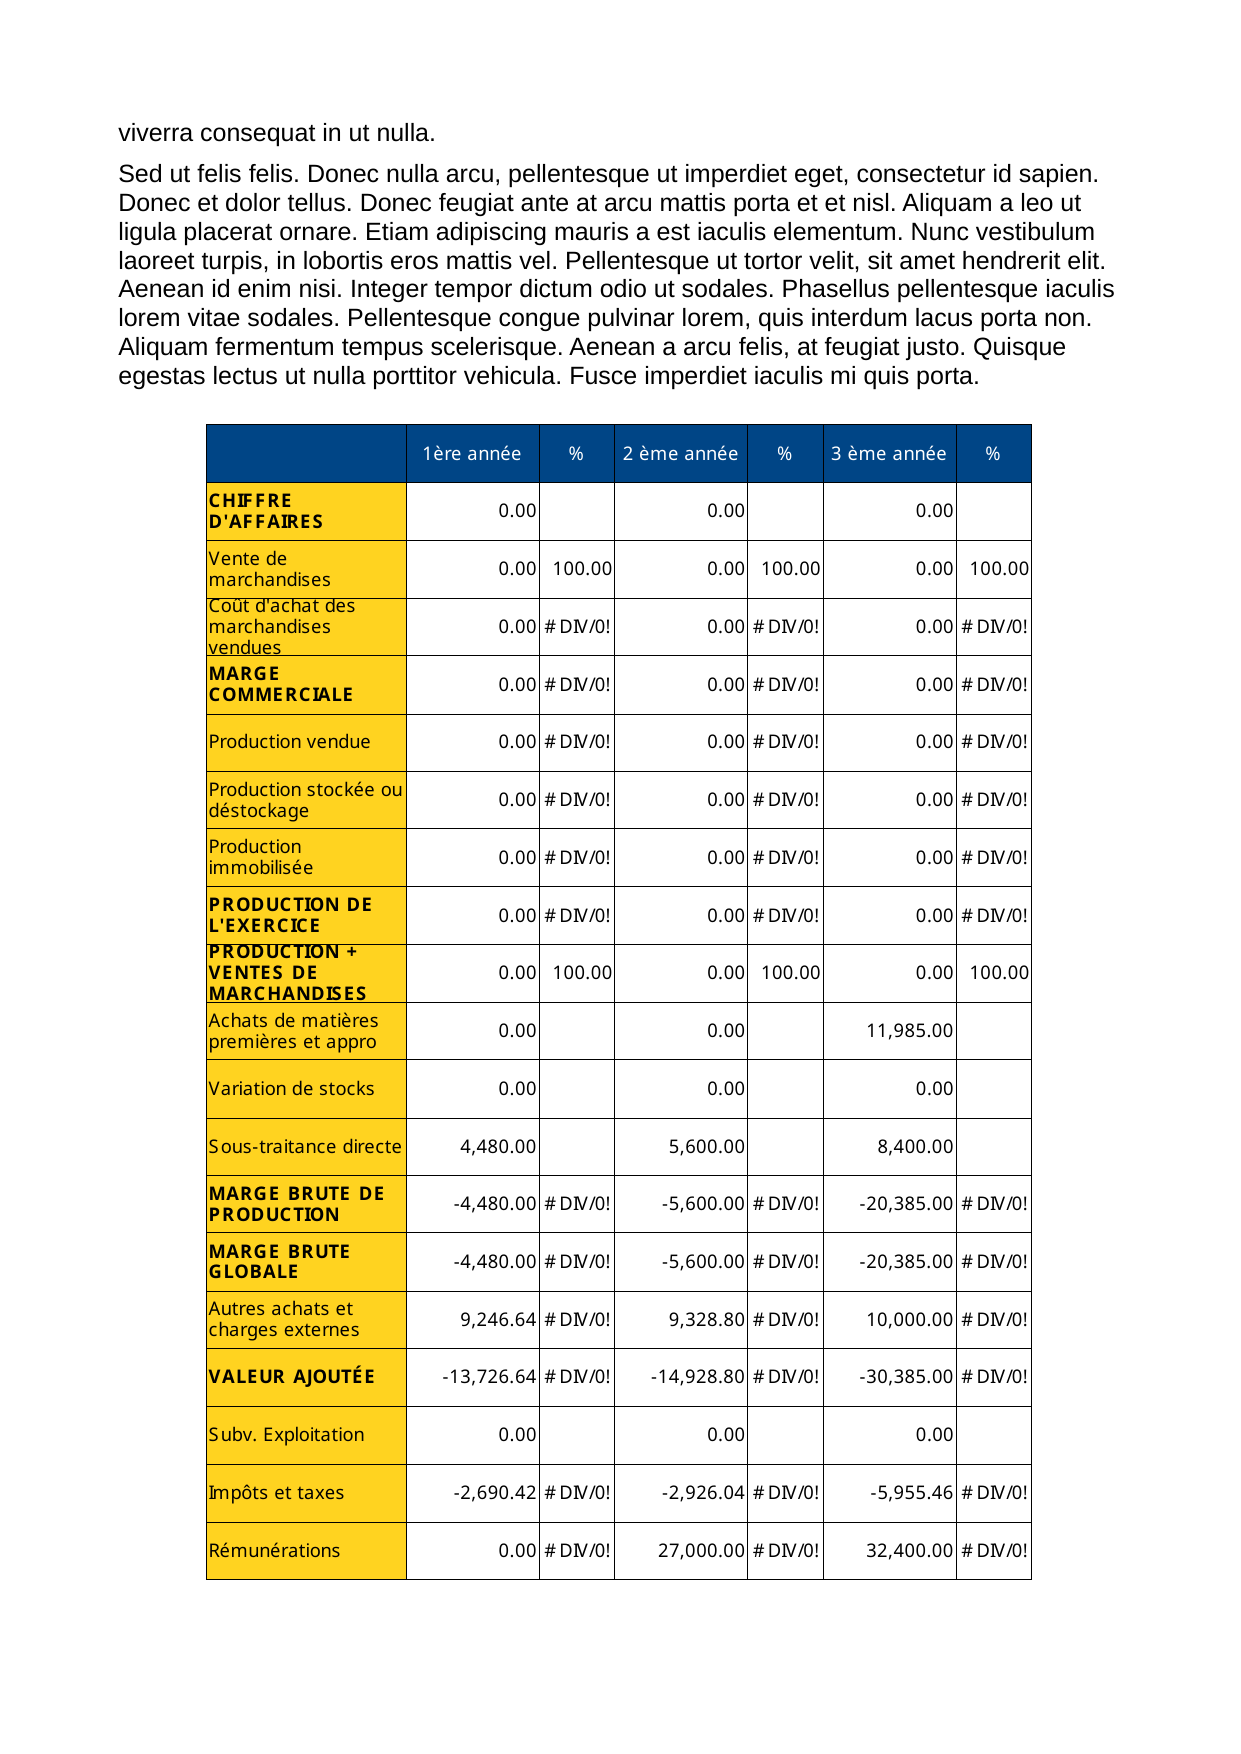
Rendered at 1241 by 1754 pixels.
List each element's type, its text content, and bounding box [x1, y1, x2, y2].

text viverra consequat in ut nulla. [118, 118, 1122, 147]
text Sed ut felis felis. Donec nulla arcu, pellentesque ut imperdiet eget, consectetur id sapien. Donec et dolor tellus. Donec feugiat ante at arcu mattis porta et et nisl. Aliquam a leo ut ligula placerat ornare. Etiam adipiscing mauris a est iaculis elementum. Nunc vestibulum laoreet turpis, in lobortis eros mattis vel. Pellentesque ut tortor velit, sit amet hendrerit elit. Aenean id enim nisi. Integer tempor dictum odio ut sodales. Phasellus pellentesque iaculis lorem vitae sodales. Pellentesque congue pulvinar lorem, quis interdum lacus porta non. Aliquam fermentum tempus scelerisque. Aenean a arcu felis, at feugiat justo. Quisque egestas lectus ut nulla porttitor vehicula. Fusce imperdiet iaculis mi quis porta. [118, 159, 1122, 389]
